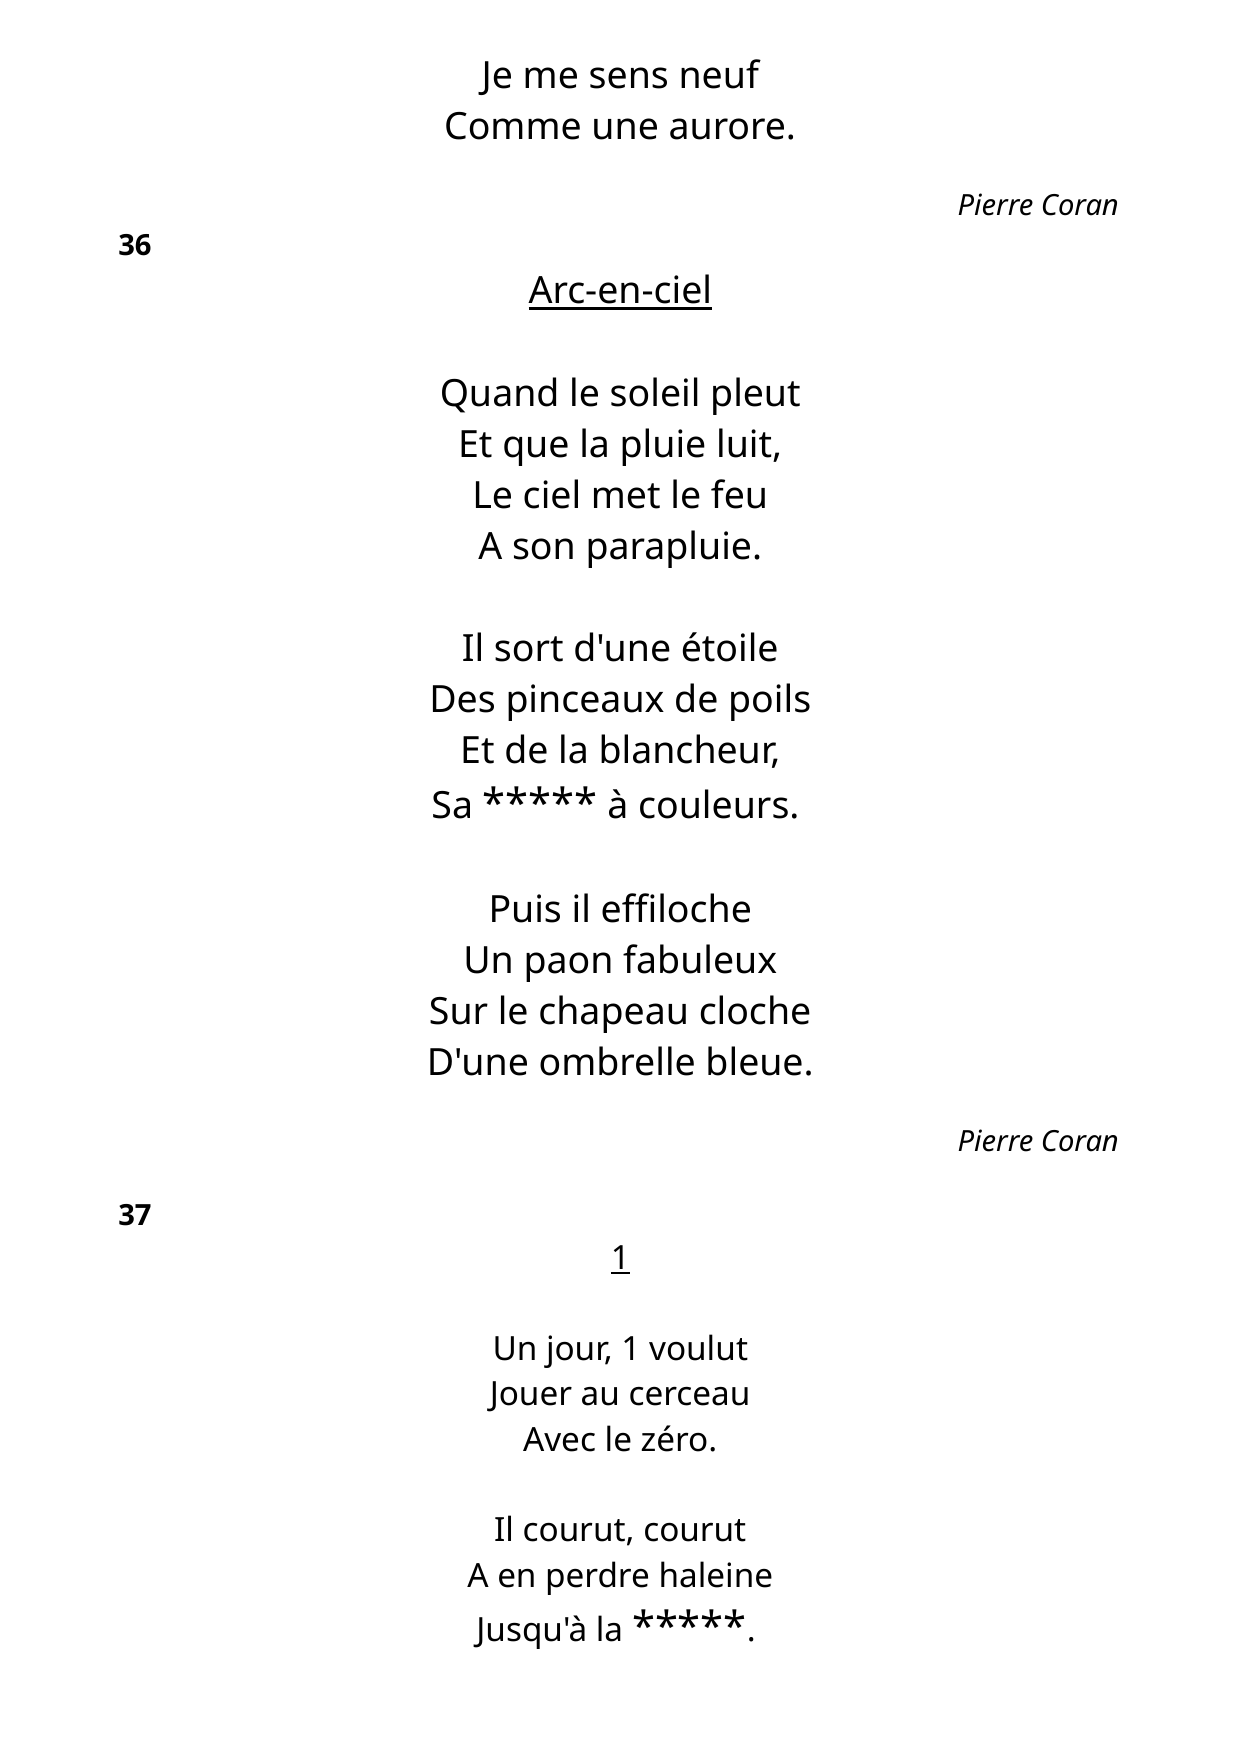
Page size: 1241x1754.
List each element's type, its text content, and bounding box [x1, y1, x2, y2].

text Il sort d'une étoile Des pinceaux de poils Et de la blancheur, [118, 621, 1122, 774]
text 36 [118, 224, 1122, 264]
text Un paon fabuleux Sur le chapeau cloche D'une ombrelle bleue. [118, 933, 1122, 1086]
text Il courut, courut [118, 1506, 1122, 1552]
text Arc-en-ciel [118, 264, 1122, 315]
text Puis il effiloche [118, 882, 1122, 933]
text 37 [118, 1194, 1122, 1234]
text Pierre Coran [118, 184, 1122, 224]
text Je me sens neuf Comme une aurore. [118, 48, 1122, 150]
text Un jour, 1 voulut Jouer au cerceau Avec le zéro. [118, 1324, 1122, 1461]
text Sa ***** à couleurs. [118, 774, 1122, 831]
text Quand le soleil pleut [118, 366, 1122, 417]
text Pierre Coran [118, 1120, 1122, 1160]
text A en perdre haleine Jusqu'à la *****. [118, 1552, 1122, 1654]
text 1 [118, 1234, 1122, 1279]
text Et que la pluie luit, Le ciel met le feu A son parapluie. [118, 417, 1122, 570]
